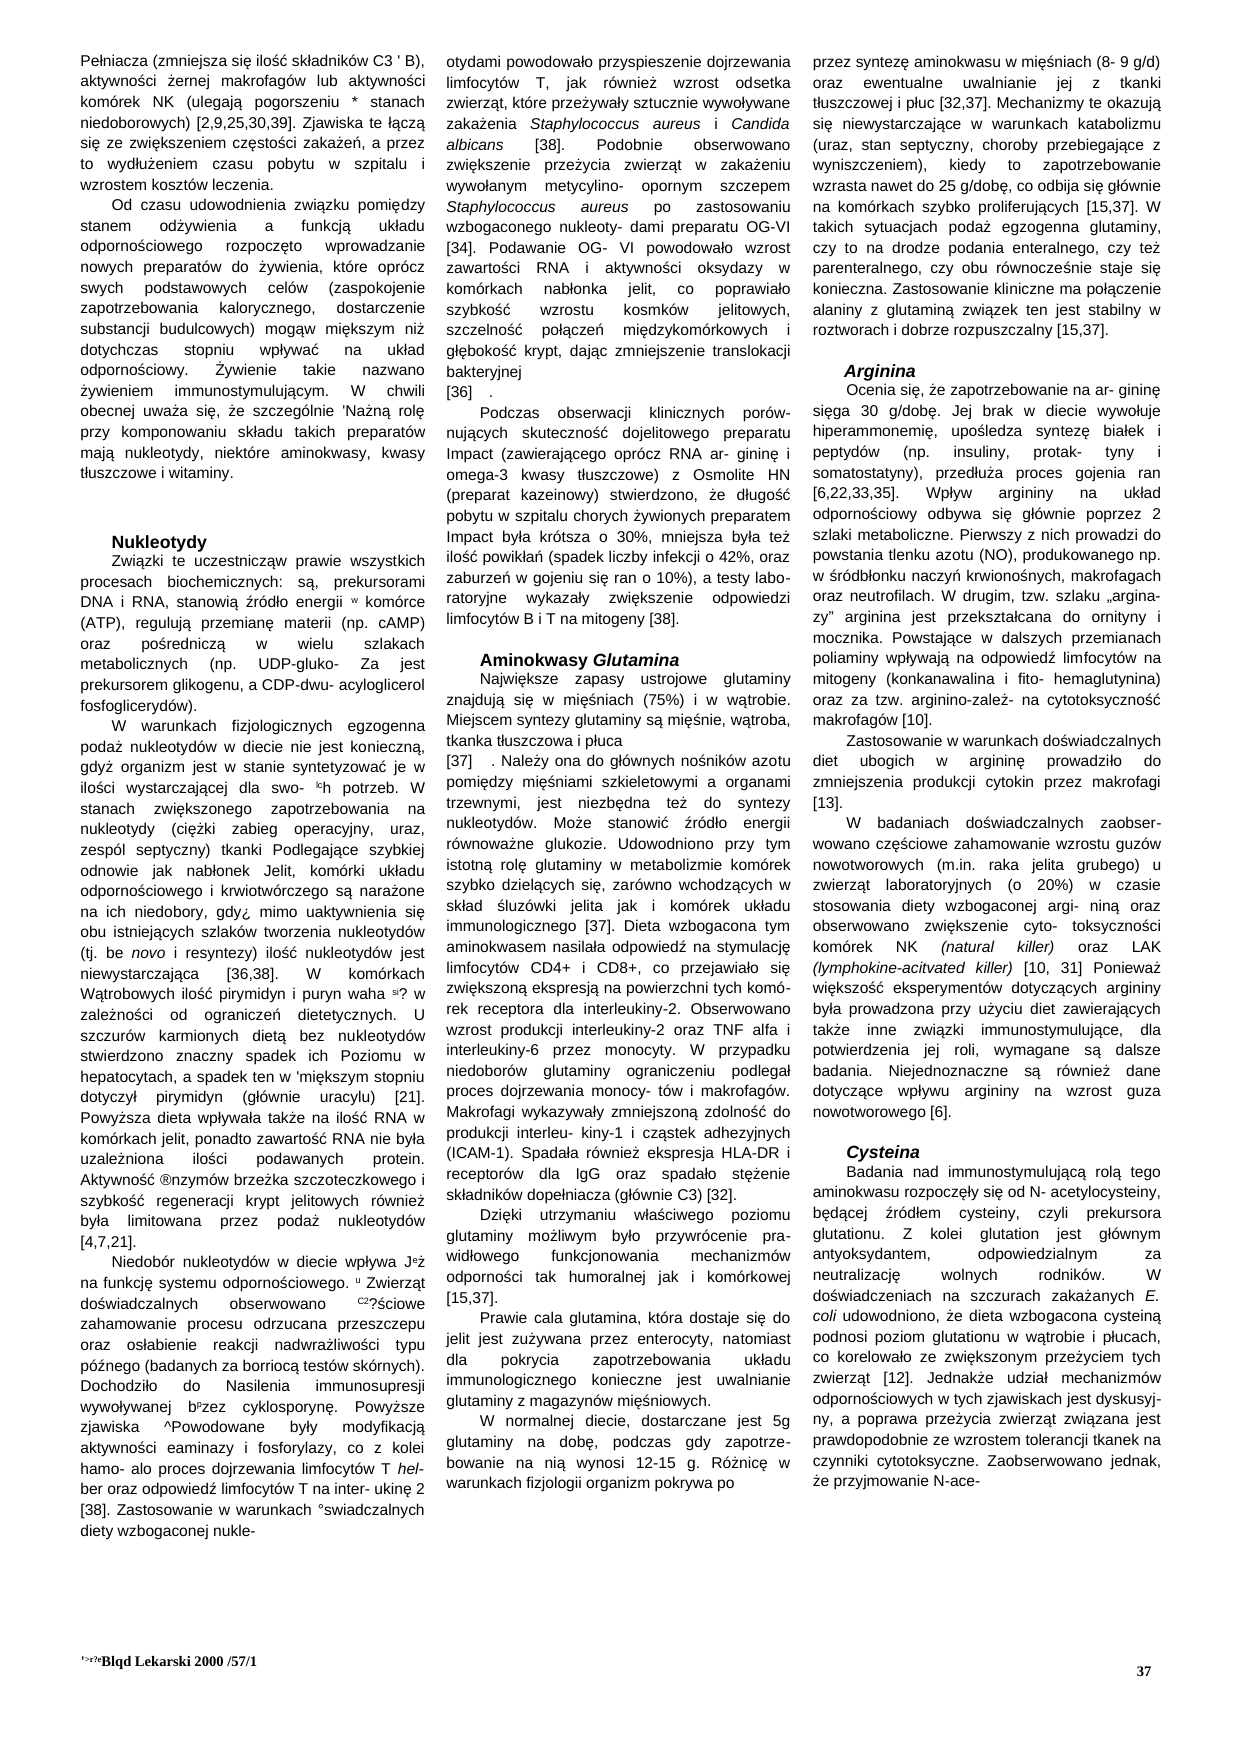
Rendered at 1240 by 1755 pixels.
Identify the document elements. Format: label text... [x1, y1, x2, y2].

text Pełniacza (zmniejsza się ilość składników C3 ' B), aktywności żernej makrofagów lub ak­tywności komórek NK (ulegają pogorszeniu * stanach niedoborowych) [2,9,25,30,39]. Zjawiska te łączą się ze zwiększeniem czę­stości zakażeń, a przez to wydłużeniem cza­su pobytu w szpitalu i wzrostem kosztów leczenia. [80, 51, 425, 193]
text Podczas obserwacji klinicznych porów­nujących skuteczność dojelitowego prepa­ratu Impact (zawierającego oprócz RNA ar- gininę i omega-3 kwasy tłuszczowe) z Osmolite HN (preparat kazeinowy) stwier­dzono, że długość pobytu w szpitalu cho­rych żywionych preparatem Impact była krót­sza o 30%, mniejsza była też ilość powikłań (spadek liczby infekcji o 42%, oraz zabu­rzeń w gojeniu się ran o 10%), a testy labo­ratoryjne wykazały zwiększenie odpowiedzi limfocytów B i T na mitogeny [38]. [446, 404, 791, 628]
text '>r?eBlqd Lekarski 2000 /57/1 [81, 1652, 311, 1669]
text Arginina [813, 361, 1161, 381]
text Od czasu udowodnienia związku pomię­dzy stanem odżywienia a funkcją układu odpornościowego rozpoczęto wprowadza­nie nowych preparatów do żywienia, które oprócz swych podstawowych celów (zaspo­kojenie zapotrzebowania kalorycznego, do­starczenie substancji budulcowych) mogąw miększym niż dotychczas stopniu wpływać na układ odpornościowy. Żywienie takie nazwano żywieniem immunostymulującym. W chwili obecnej uważa się, że szczególnie 'Nażną rolę przy komponowaniu składu ta­kich preparatów mają nukleotydy, niektóre aminokwasy, kwasy tłuszczowe i witaminy. [80, 196, 425, 482]
subtitle Nukleotydy [80, 531, 425, 552]
subtitle Aminokwasy Glutamina [477, 649, 791, 670]
text Cysteina [813, 1142, 1161, 1163]
list . [446, 383, 791, 401]
text W warunkach fizjologicznych egzogen­na podaż nukleotydów w diecie nie jest ko­nieczną, gdyż organizm jest w stanie synte­tyzować je w ilości wystarczającej dla swo- lch potrzeb. W stanach zwiększonego za­potrzebowania na nukleotydy (ciężki zabieg operacyjny, uraz, zespól septyczny) tkanki Podlegające szybkiej odnowie jak nabłonek Jelit, komórki układu odpornościowego i krwiotwórczego są narażone na ich niedo­bory, gdy¿ mimo uaktywnienia się obu ist­niejących szlaków tworzenia nukleotydów (tj. be novo i resyntezy) ilość nukleotydów jest niewystarczająca [36,38]. W komórkach Wątrobowych ilość pirymidyn i puryn waha si? w zależności od ograniczeń dietetycz­nych. U szczurów karmionych dietą bez nu­kleotydów stwierdzono znaczny spadek ich Poziomu w hepatocytach, a spadek ten w 'miększym stopniu dotyczył pirymidyn (głów­nie uracylu) [21]. Powyższa dieta wpływała także na ilość RNA w komórkach jelit, po­nadto zawartość RNA nie była uzależniona ilości podawanych protein. Aktywność ®nzymów brzeżka szczoteczkowego i szyb­kość regeneracji krypt jelitowych również była limitowana przez podaż nukleotydów [4,7,21]. [80, 717, 425, 1251]
text Ocenia się, że zapotrzebowanie na ar- gininę sięga 30 g/dobę. Jej brak w diecie wywołuje hiperammonemię, upośledza syn­tezę białek i peptydów (np. insuliny, protak- tyny i somatostatyny), przedłuża proces gojenia ran [6,22,33,35]. Wpływ argininy na układ odpornościowy odbywa się głównie poprzez 2 szlaki metaboliczne. Pierwszy z nich prowadzi do powstania tlenku azotu (NO), produkowanego np. w śródbłonku naczyń krwionośnych, makrofagach oraz neutrofilach. W drugim, tzw. szlaku „argina- zy” arginina jest przekształcana do ornityny i mocznika. Powstające w dalszych przemia­nach poliaminy wpływają na odpowiedź lim­focytów na mitogeny (konkanawalina i fito- hemaglutynina) oraz za tzw. arginino-zależ- na cytotoksyczność makrofagów [10]. [813, 381, 1161, 729]
text Badania nad immunostymulującą rolą tego aminokwasu rozpoczęły się od N- acetylocysteiny, będącej źródłem cysteiny, czyli prekursora glutationu. Z kolei glutation jest głównym antyoksydantem, odpowie­dzialnym za neutralizację wolnych rodników. W doświadczeniach na szczurach zakaża­nych E. coli udowodniono, że dieta wzbo­gacona cysteiną podnosi poziom glutationu w wątrobie i płucach, co korelowało ze zwiększonym przeżyciem tych zwierząt [12]. Jednakże udział mechanizmów odporno­ściowych w tych zjawiskach jest dyskusyj­ny, a poprawa przeżycia zwierząt związana jest prawdopodobnie ze wzrostem toleran­cji tkanek na czynniki cytotoksyczne. Zaob­serwowano jednak, że przyjmowanie N-ace- [813, 1163, 1161, 1490]
text Zastosowanie w warunkach doświad­czalnych diet ubogich w argininę prowadzi­ło do zmniejszenia produkcji cytokin przez makrofagi [13]. [813, 732, 1161, 811]
text 37 [1137, 1663, 1158, 1680]
text przez syntezę aminokwasu w mięśniach (8- 9 g/d) oraz ewentualne uwalnianie jej z tkan­ki tłuszczowej i płuc [32,37]. Mechanizmy te okazują się niewystarczające w warun­kach katabolizmu (uraz, stan septyczny, choroby przebiegające z wyniszczeniem), kiedy to zapotrzebowanie wzrasta nawet do 25 g/dobę, co odbija się głównie na komór­kach szybko proliferujących [15,37]. W ta­kich sytuacjach podaż egzogenna glutami­ny, czy to na drodze podania enteralnego, czy też parenteralnego, czy obu równocze­śnie staje się konieczna. Zastosowanie kli­niczne ma połączenie alaniny z glutaminą związek ten jest stabilny w roztworach i do­brze rozpuszczalny [15,37]. [813, 53, 1161, 339]
text W badaniach doświadczalnych zaobser­wowano częściowe zahamowanie wzrostu guzów nowotworowych (m.in. raka jelita gru­bego) u zwierząt laboratoryjnych (o 20%) w czasie stosowania diety wzbogaconej argi- niną oraz obserwowano zwiększenie cyto- toksyczności komórek NK (natural killer) oraz LAK (lymphokine-acitvated killer) [10, 31] Ponieważ większość eksperymentów dotyczących argininy była prowadzona przy użyciu diet zawierających także inne związ­ki immunostymulujące, dla potwierdzenia jej roli, wymagane są dalsze badania. Niejed­noznaczne są również dane dotyczące wpły­wu argininy na wzrost guza nowotworowe­go [6]. [813, 814, 1161, 1121]
text Związki te uczestnicząw prawie wszyst­kich procesach biochemicznych: są, prekur­sorami DNA i RNA, stanowią źródło energii w komórce (ATP), regulują przemianę ma­terii (np. cAMP) oraz pośredniczą w wielu szlakach metabolicznych (np. UDP-gluko- Za jest prekursorem glikogenu, a CDP-dwu- acyloglicerol fosfoglicerydów). [80, 552, 425, 714]
text otydami powodowało przyspieszenie dojrze­wania limfocytów T, jak również wzrost od­setka zwierząt, które przeżywały sztucznie wywoływane zakażenia Staphylococcus aureus i Candida albicans [38]. Podobnie obserwowano zwiększenie przeżycia zwie­rząt w zakażeniu wywołanym metycylino- opornym szczepem Staphylococcus aureus po zastosowaniu wzbogaconego nukleoty- dami preparatu OG-VI [34]. Podawanie OG- VI powodowało wzrost zawartości RNA i aktywności oksydazy w komórkach nabłon­ka jelit, co poprawiało szybkość wzrostu kosmków jelitowych, szczelność połączeń międzykomórkowych i głębokość krypt, da­jąc zmniejszenie translokacji bakteryjnej [446, 53, 791, 380]
text Prawie cala glutamina, która dostaje się do jelit jest zużywana przez enterocyty, na­tomiast dla pokrycia zapotrzebowania ukła­du immunologicznego konieczne jest uwal­nianie glutaminy z magazynów mięśnio­wych. [446, 1309, 791, 1409]
list . Należy ona do głównych nośników azo­tu pomiędzy mięśniami szkieletowymi a or­ganami trzewnymi, jest niezbędna też do syntezy nukleotydów. Może stanowić źródło energii równoważne glukozie. Udowodnio­no przy tym istotną rolę glutaminy w meta­bolizmie komórek szybko dzielących się, za­równo wchodzących w skład śluzówki jelita jak i komórek układu immunologicznego [37]. Dieta wzbogacona tym aminokwasem nasilała odpowiedź na stymulację limfocy­tów CD4+ i CD8+, co przejawiało się zwięk­szoną ekspresją na powierzchni tych komó­rek receptora dla interleukiny-2. Obserwo­wano wzrost produkcji interleukiny-2 oraz TNF alfa i interleukiny-6 przez monocyty. W przypadku niedoborów glutaminy ogranicze­niu podlegał proces dojrzewania monocy- tów i makrofagów. Makrofagi wykazywały zmniejszoną zdolność do produkcji interleu- kiny-1 i cząstek adhezyjnych (ICAM-1). Spa­dała również ekspresja HLA-DR i recepto­rów dla IgG oraz spadało stężenie składni­ków dopełniacza (głównie C3) [32]. [446, 752, 791, 1203]
text Niedobór nukleotydów w diecie wpływa Jeż na funkcję systemu odpornościowego. u Zwierząt doświadczalnych obserwowano C2?ściowe zahamowanie procesu odrzuca­na przeszczepu oraz osłabienie reakcji nad­wrażliwości typu późnego (badanych za borriocą testów skórnych). Dochodziło do Nasilenia immunosupresji wywoływanej bpzez cyklosporynę. Powyższe zjawiska ^Powodowane były modyfikacją aktywności eaminazy i fosforylazy, co z kolei hamo- alo proces dojrzewania limfocytów T hel- ber oraz odpowiedź limfocytów T na inter- ukinę 2 [38]. Zastosowanie w warunkach °swiadczalnych diety wzbogaconej nukle- [80, 1253, 425, 1539]
text W normalnej diecie, dostarczane jest 5g glutaminy na dobę, podczas gdy zapotrze­bowanie na nią wynosi 12-15 g. Różnicę w warunkach fizjologii organizm pokrywa po­ [446, 1412, 791, 1492]
text Dzięki utrzymaniu właściwego poziomu glutaminy możliwym było przywrócenie pra­widłowego funkcjonowania mechanizmów odporności tak humoralnej jak i komórko­wej [15,37]. [446, 1206, 791, 1306]
text Największe zapasy ustrojowe glutami­ny znajdują się w mięśniach (75%) i w wą­trobie. Miejscem syntezy glutaminy są mię­śnie, wątroba, tkanka tłuszczowa i płuca [446, 670, 791, 749]
